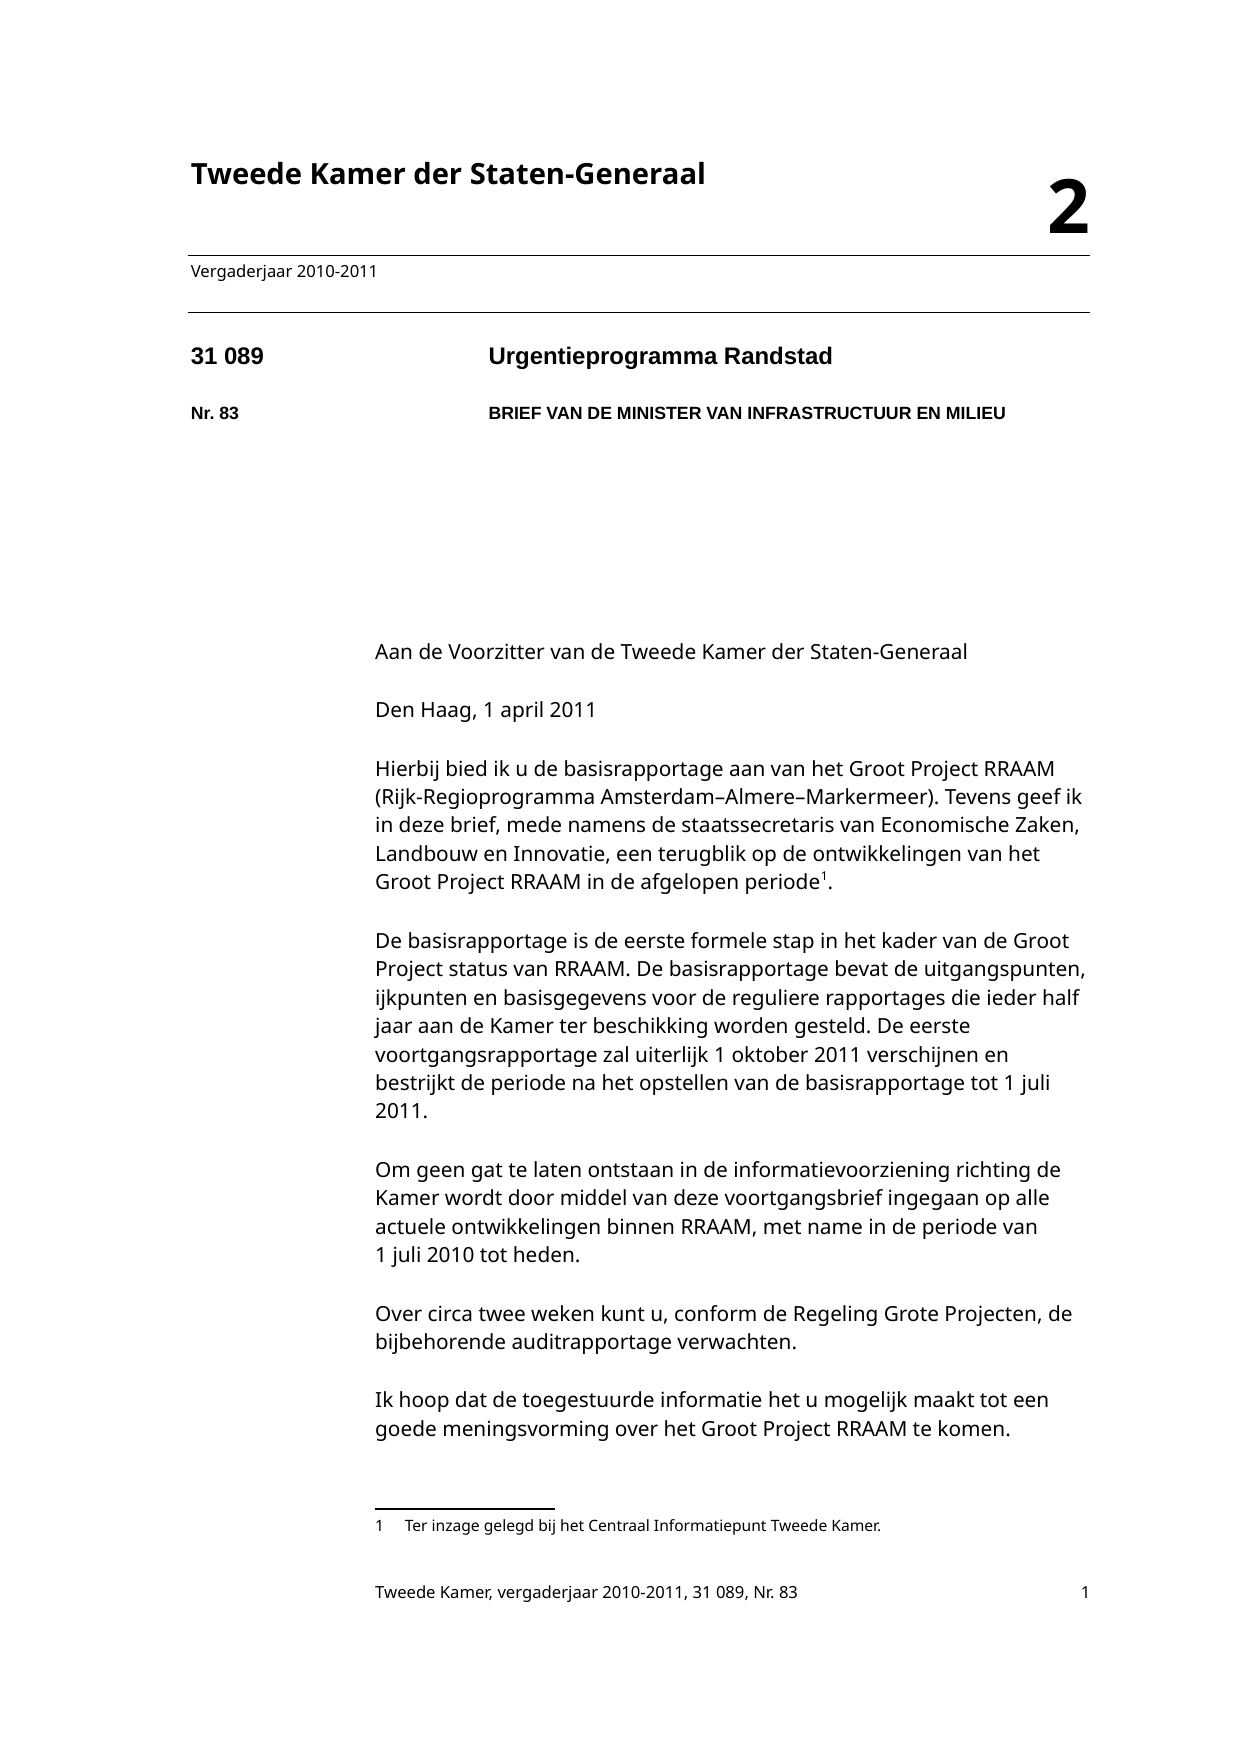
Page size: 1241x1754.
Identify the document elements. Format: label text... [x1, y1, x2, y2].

text Ter inzage gelegd bij het Centraal Informatiepunt Tweede Kamer. [375, 1508, 1090, 1536]
table_cell 31 089 [188, 339, 485, 399]
table_cell Nr. 83 [188, 399, 485, 518]
text Om geen gat te laten ontstaan in de informatievoorziening richting de Kamer wordt door middel van deze voortgangsbrief ingegaan op alle actuele ontwikkelingen binnen RRAAM, met name in de periode van 1 juli 2010 tot heden. [375, 1155, 1090, 1269]
text Aan de Voorzitter van de Tweede Kamer der Staten-Generaal [375, 637, 1090, 665]
table_cell [485, 313, 1090, 339]
text Den Haag, 1 april 2011 [375, 695, 1090, 724]
table_header 2 [910, 150, 1090, 255]
table_cell Urgentieprogramma Randstad [485, 339, 1090, 399]
text De basisrapportage is de eerste formele stap in het kader van de Groot Project status van RRAAM. De basisrapportage bevat de uitgangspunten, ijkpunten en basisgegevens voor de reguliere rapportages die ieder half jaar aan de Kamer ter beschikking worden gesteld. De eerste voortgangsrapportage zal uiterlijk 1 oktober 2011 verschijnen en bestrijkt de periode na het opstellen van de basisrapportage tot 1 juli 2011. [375, 926, 1090, 1125]
text Ik hoop dat de toegestuurde informatie het u mogelijk maakt tot een goede meningsvorming over het Groot Project RRAAM te komen. [375, 1386, 1090, 1442]
table_cell [188, 313, 485, 339]
table_cell Vergaderjaar 2010-2011 [188, 256, 485, 312]
table_header Tweede Kamer der Staten-Generaal [188, 150, 909, 255]
table_cell [485, 256, 1090, 312]
table_cell BRIEF VAN DE MINISTER VAN INFRASTRUCTUUR EN MILIEU [485, 399, 1090, 518]
text Over circa twee weken kunt u, conform de Regeling Grote Projecten, de bijbehorende auditrapportage verwachten. [375, 1299, 1090, 1356]
text Hierbij bied ik u de basisrapportage aan van het Groot Project RRAAM (Rijk-Regioprogramma Amsterdam–Almere–Markermeer). Tevens geef ik in deze brief, mede namens de staatssecretaris van Economische Zaken, Landbouw en Innovatie, een terugblik op de ontwikkelingen van het Groot Project RRAAM in de afgelopen periode. [375, 754, 1090, 896]
